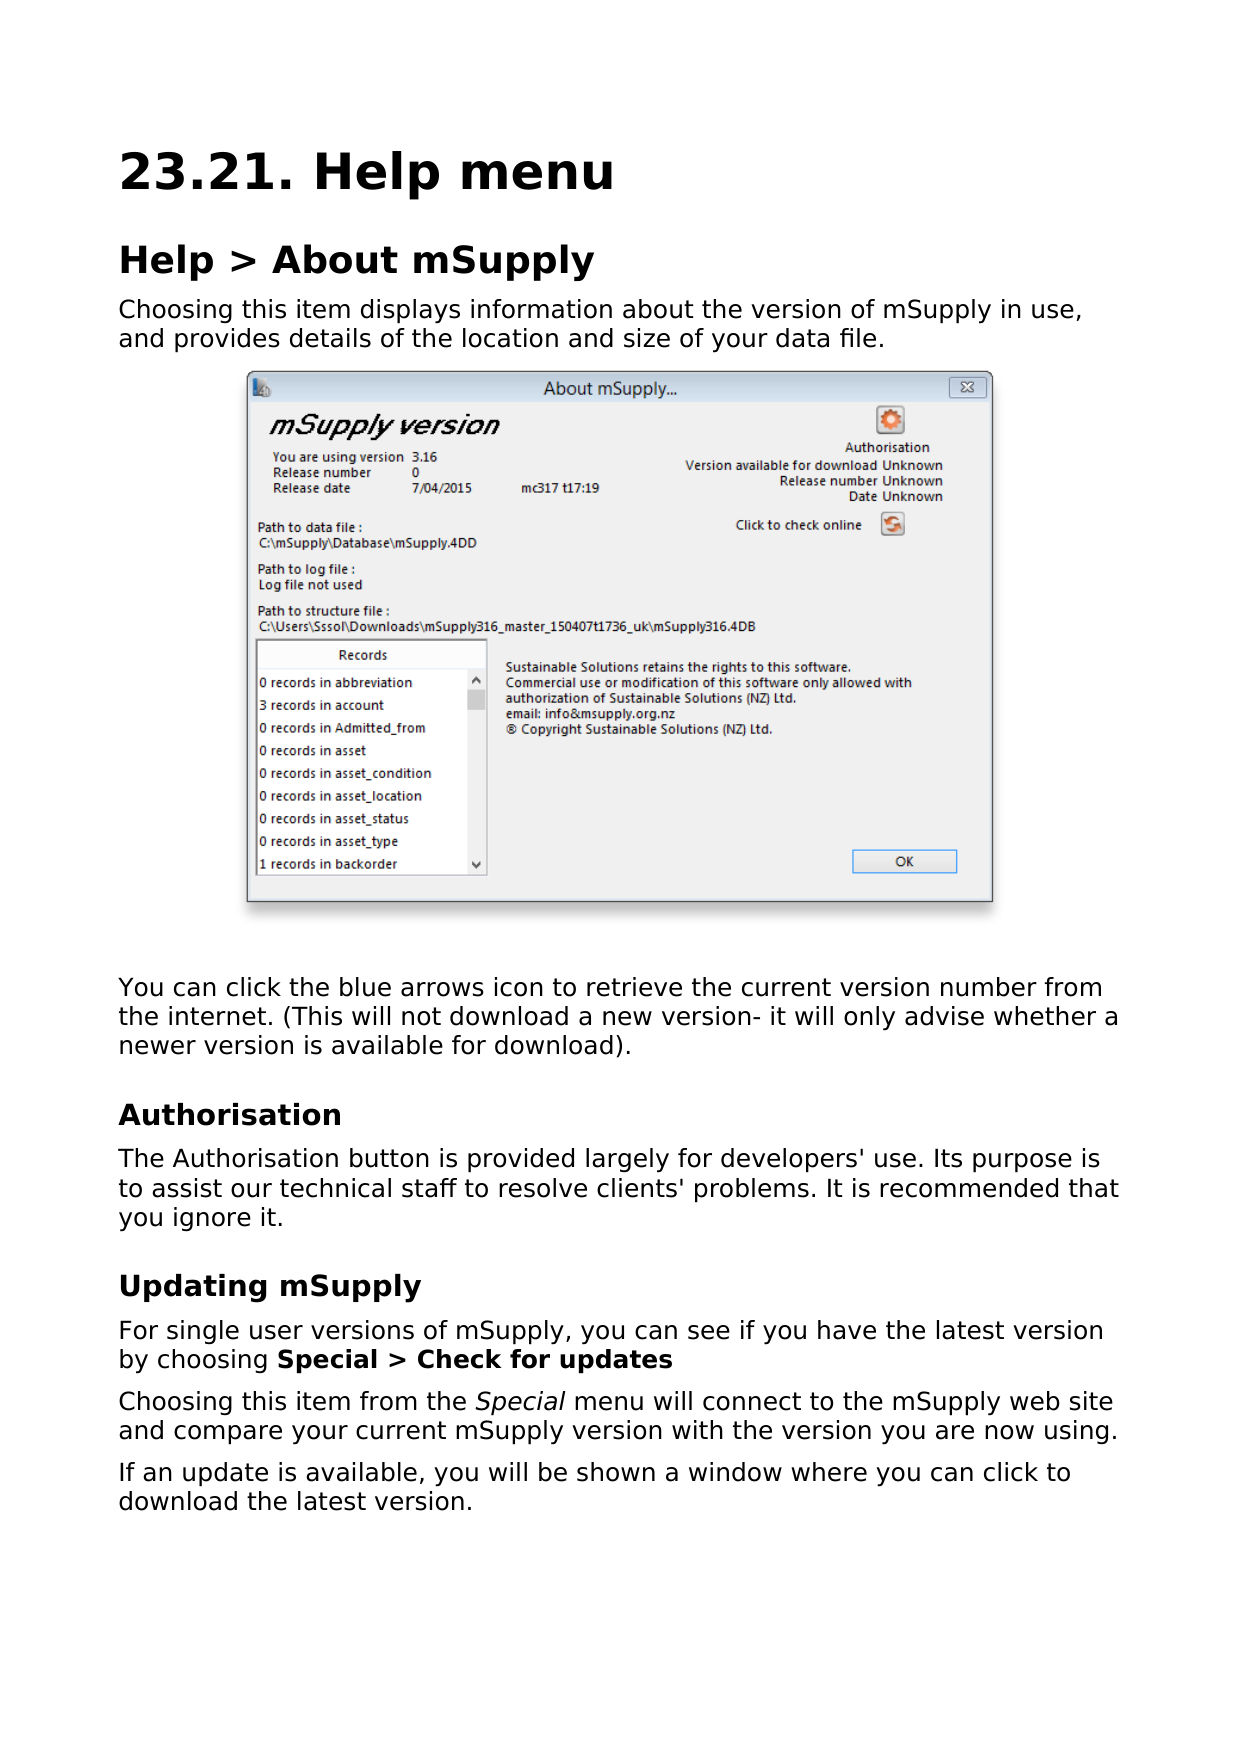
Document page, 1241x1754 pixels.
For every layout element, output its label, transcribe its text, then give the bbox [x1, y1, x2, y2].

text Choosing this item from the Special menu will connect to the mSupply web site and compare your current mSupply version with the version you are now using. [118, 1387, 1122, 1445]
subtitle Help > About mSupply [118, 239, 1122, 282]
picture [229, 365, 1011, 932]
subtitle 23.21. Help menu [118, 143, 1122, 201]
subtitle Updating mSupply [118, 1270, 1122, 1304]
text You can click the blue arrows icon to retrieve the current version number from the internet. (This will not download a new version- it will only advise whether a newer version is available for download). [118, 973, 1122, 1061]
text Choosing this item displays information about the version of mSupply in use, and provides details of the location and size of your data file. [118, 295, 1122, 353]
text The Authorisation button is provided largely for developers' use. Its purpose is to assist our technical staff to resolve clients' problems. It is recommended that you ignore it. [118, 1145, 1122, 1232]
text If an update is available, you will be shown a window where you can click to download the latest version. [118, 1458, 1122, 1516]
subtitle Authorisation [118, 1098, 1122, 1132]
text For single user versions of mSupply, you can see if you have the latest version by choosing Special > Check for updates [118, 1316, 1122, 1374]
